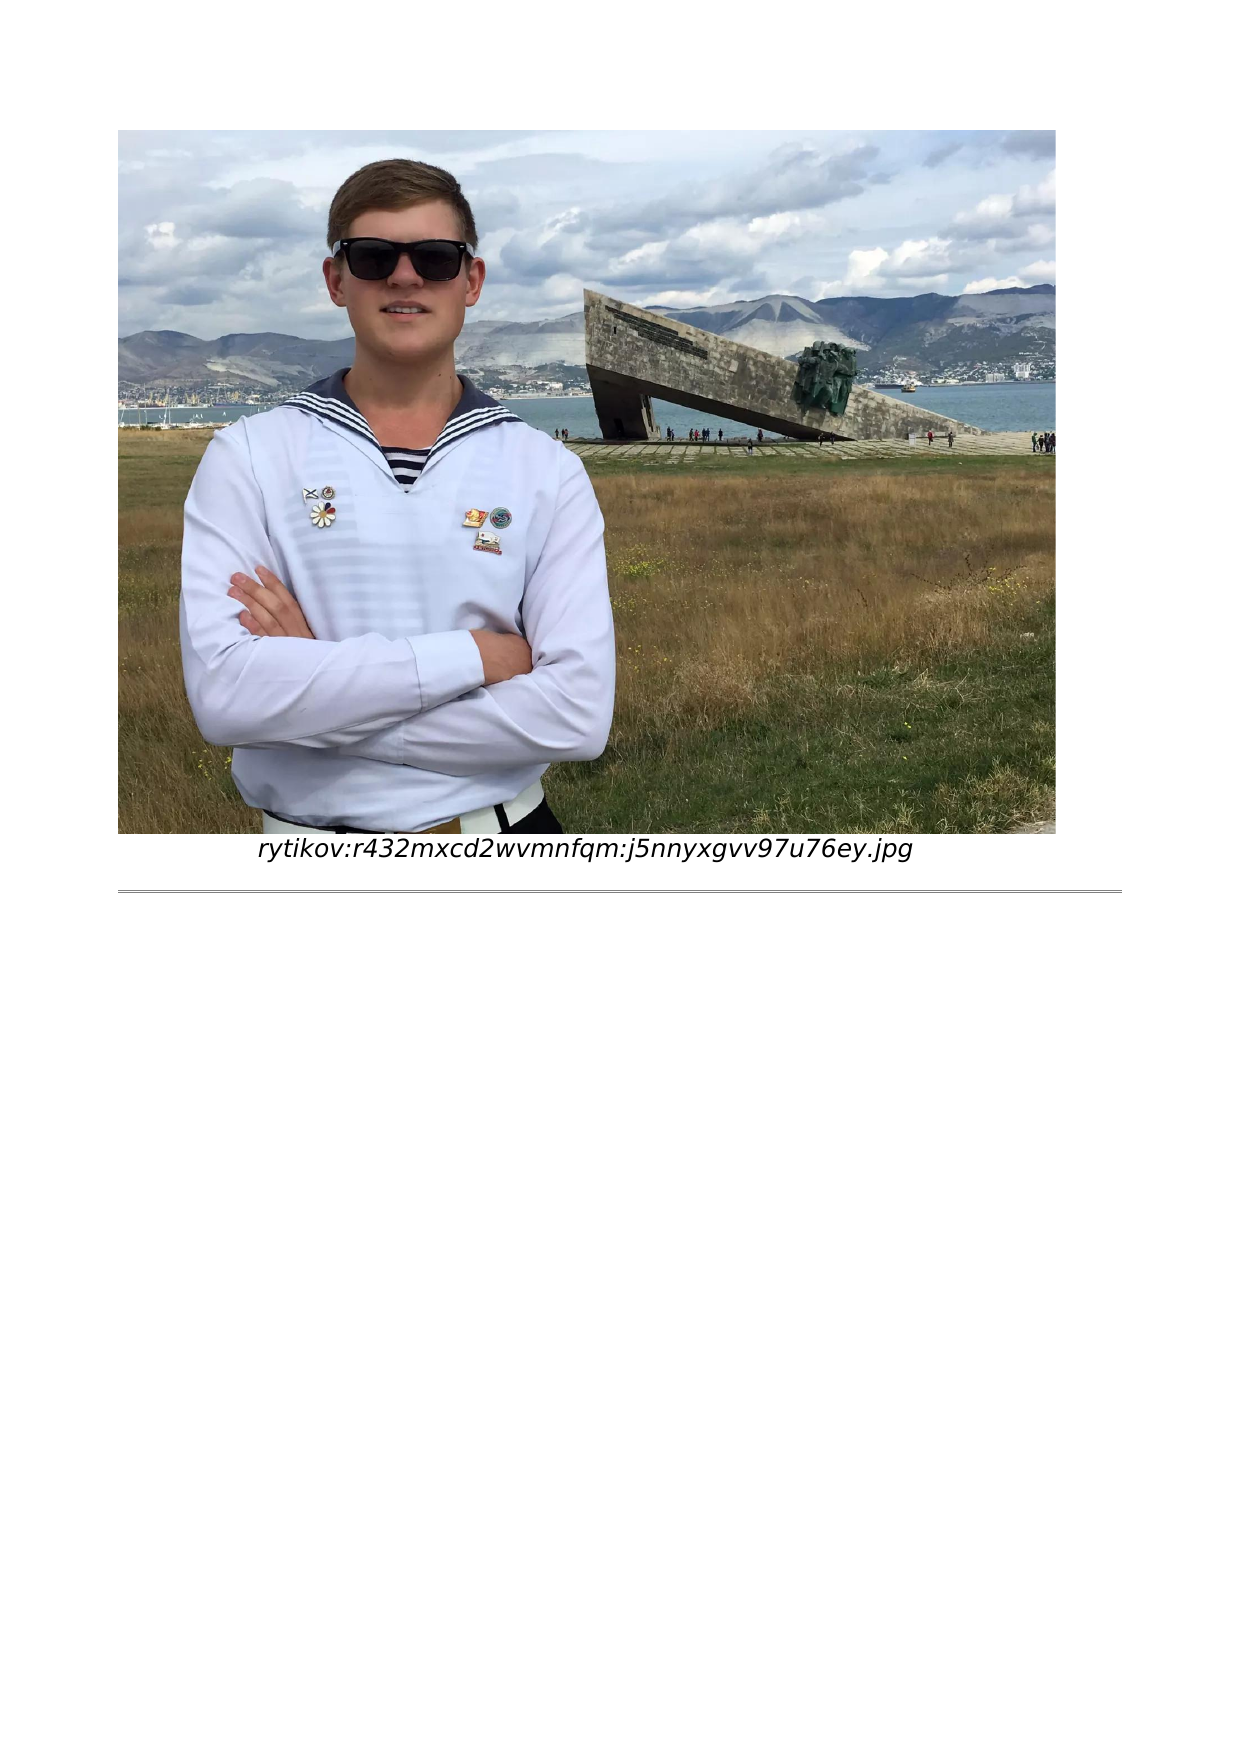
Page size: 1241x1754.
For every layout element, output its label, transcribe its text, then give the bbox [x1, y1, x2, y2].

picture [118, 130, 1056, 834]
text rytikov:r432mxcd2wvmnfqm:j5nnyxgvv97u76ey.jpg [118, 834, 1056, 863]
